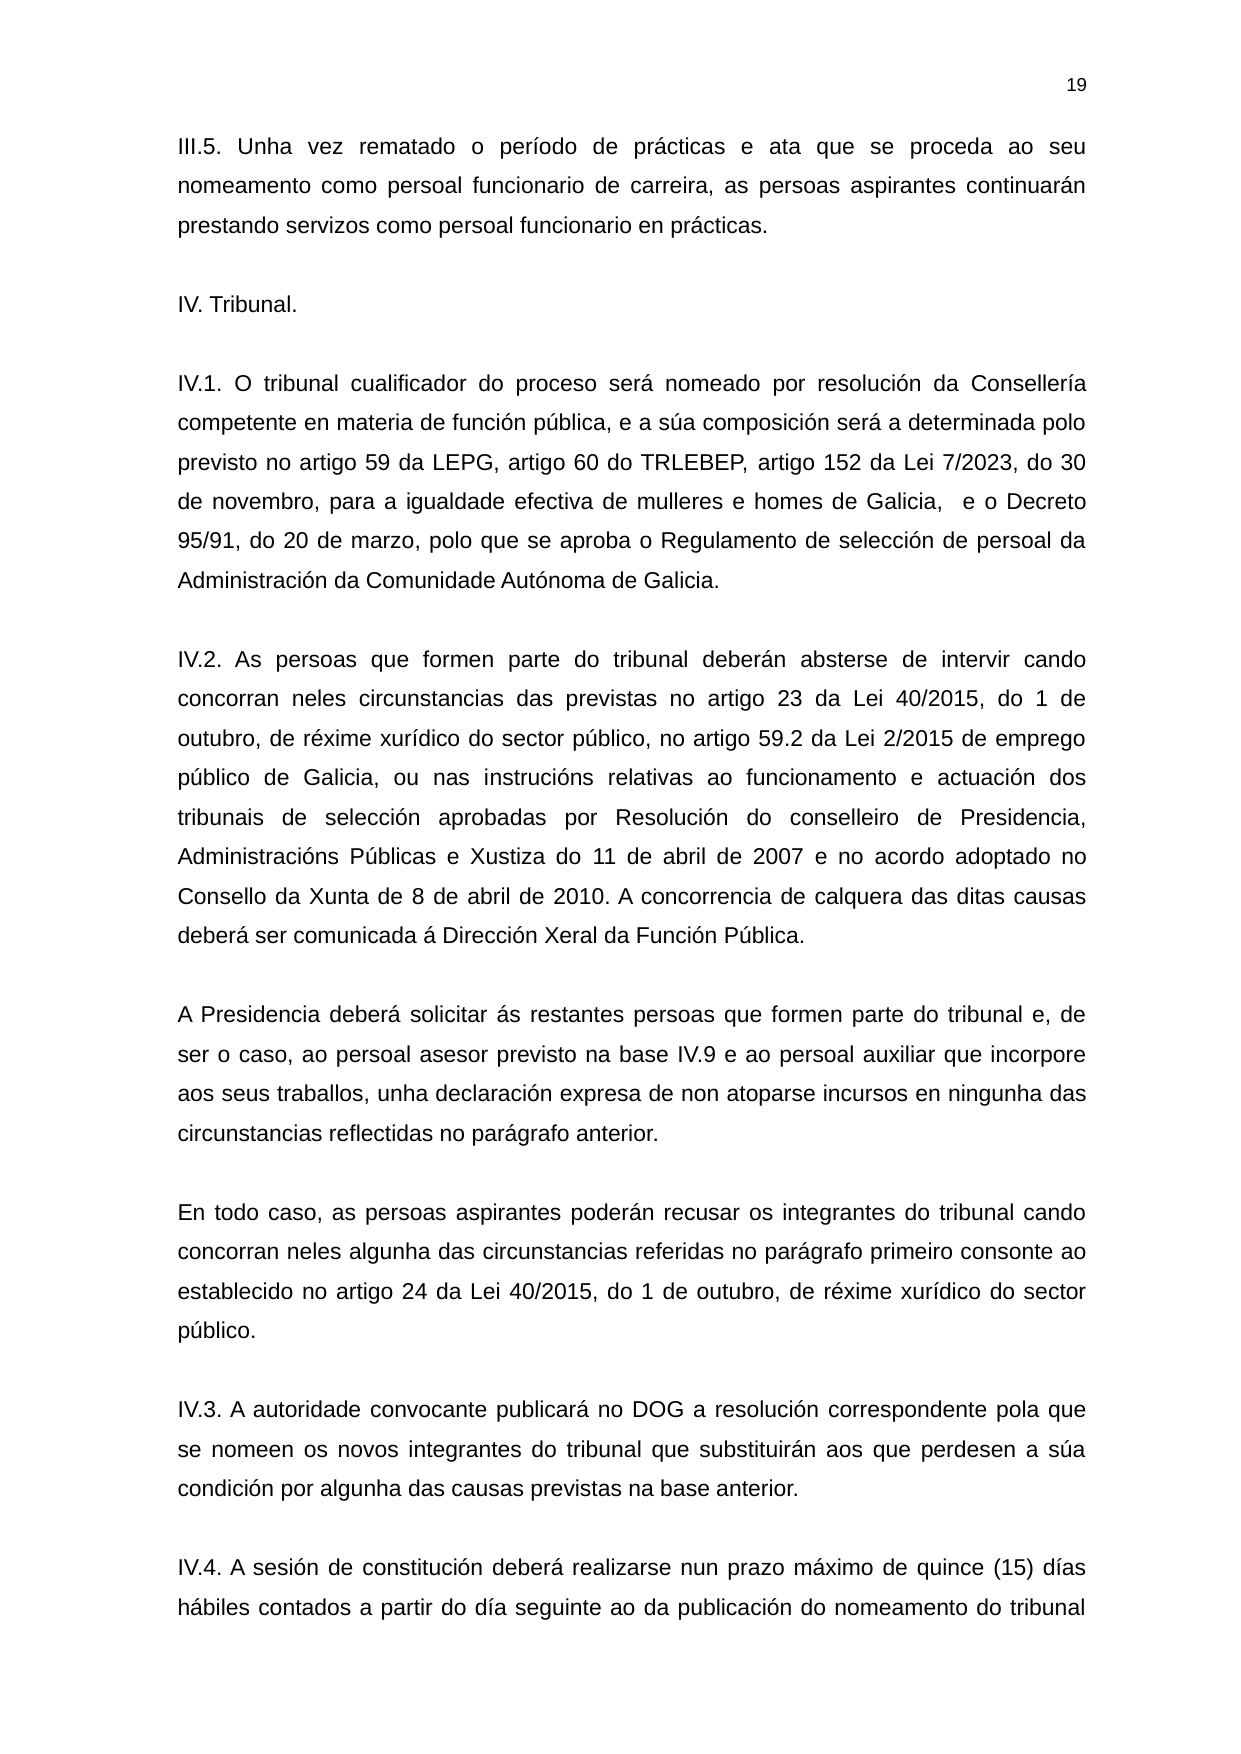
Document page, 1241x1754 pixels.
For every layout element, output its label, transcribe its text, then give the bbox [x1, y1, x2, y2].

text IV.4. A sesión de constitución deberá realizarse nun prazo máximo de quince (15) días hábiles contados a partir do día seguinte ao da publicación do nomeamento do tribunal [177, 1554, 1087, 1620]
text IV. Tribunal. [177, 291, 1087, 317]
text A Presidencia deberá solicitar ás restantes persoas que formen parte do tribunal e, de ser o caso, ao persoal asesor previsto na base IV.9 e ao persoal auxiliar que incorpore aos seus traballos, unha declaración expresa de non atoparse incursos en ningunha das circunstancias reflectidas no parágrafo anterior. [177, 1001, 1087, 1146]
text IV.1. O tribunal cualificador do proceso será nomeado por resolución da Consellería competente en materia de función pública, e a súa composición será a determinada polo previsto no artigo 59 da LEPG, artigo 60 do TRLEBEP, artigo 152 da Lei 7/2023, do 30 de novembro, para a igualdade efectiva de mulleres e homes de Galicia, e o Decreto 95/91, do 20 de marzo, polo que se aproba o Regulamento de selección de persoal da Administración da Comunidade Autónoma de Galicia. [177, 369, 1087, 593]
text III.5. Unha vez rematado o período de prácticas e ata que se proceda ao seu nomeamento como persoal funcionario de carreira, as persoas aspirantes continuarán prestando servizos como persoal funcionario en prácticas. [177, 133, 1087, 238]
text IV.3. A autoridade convocante publicará no DOG a resolución correspondente pola que se nomeen os novos integrantes do tribunal que substituirán aos que perdesen a súa condición por algunha das causas previstas na base anterior. [177, 1396, 1087, 1501]
text IV.2. As persoas que formen parte do tribunal deberán absterse de intervir cando concorran neles circunstancias das previstas no artigo 23 da Lei 40/2015, do 1 de outubro, de réxime xurídico do sector público, no artigo 59.2 da Lei 2/2015 de emprego público de Galicia, ou nas instrucións relativas ao funcionamento e actuación dos tribunais de selección aprobadas por Resolución do conselleiro de Presidencia, Administracións Públicas e Xustiza do 11 de abril de 2007 e no acordo adoptado no Consello da Xunta de 8 de abril de 2010. A concorrencia de calquera das ditas causas deberá ser comunicada á Dirección Xeral da Función Pública. [177, 646, 1087, 949]
text En todo caso, as persoas aspirantes poderán recusar os integrantes do tribunal cando concorran neles algunha das circunstancias referidas no parágrafo primeiro consonte ao establecido no artigo 24 da Lei 40/2015, do 1 de outubro, de réxime xurídico do sector público. [177, 1199, 1087, 1343]
